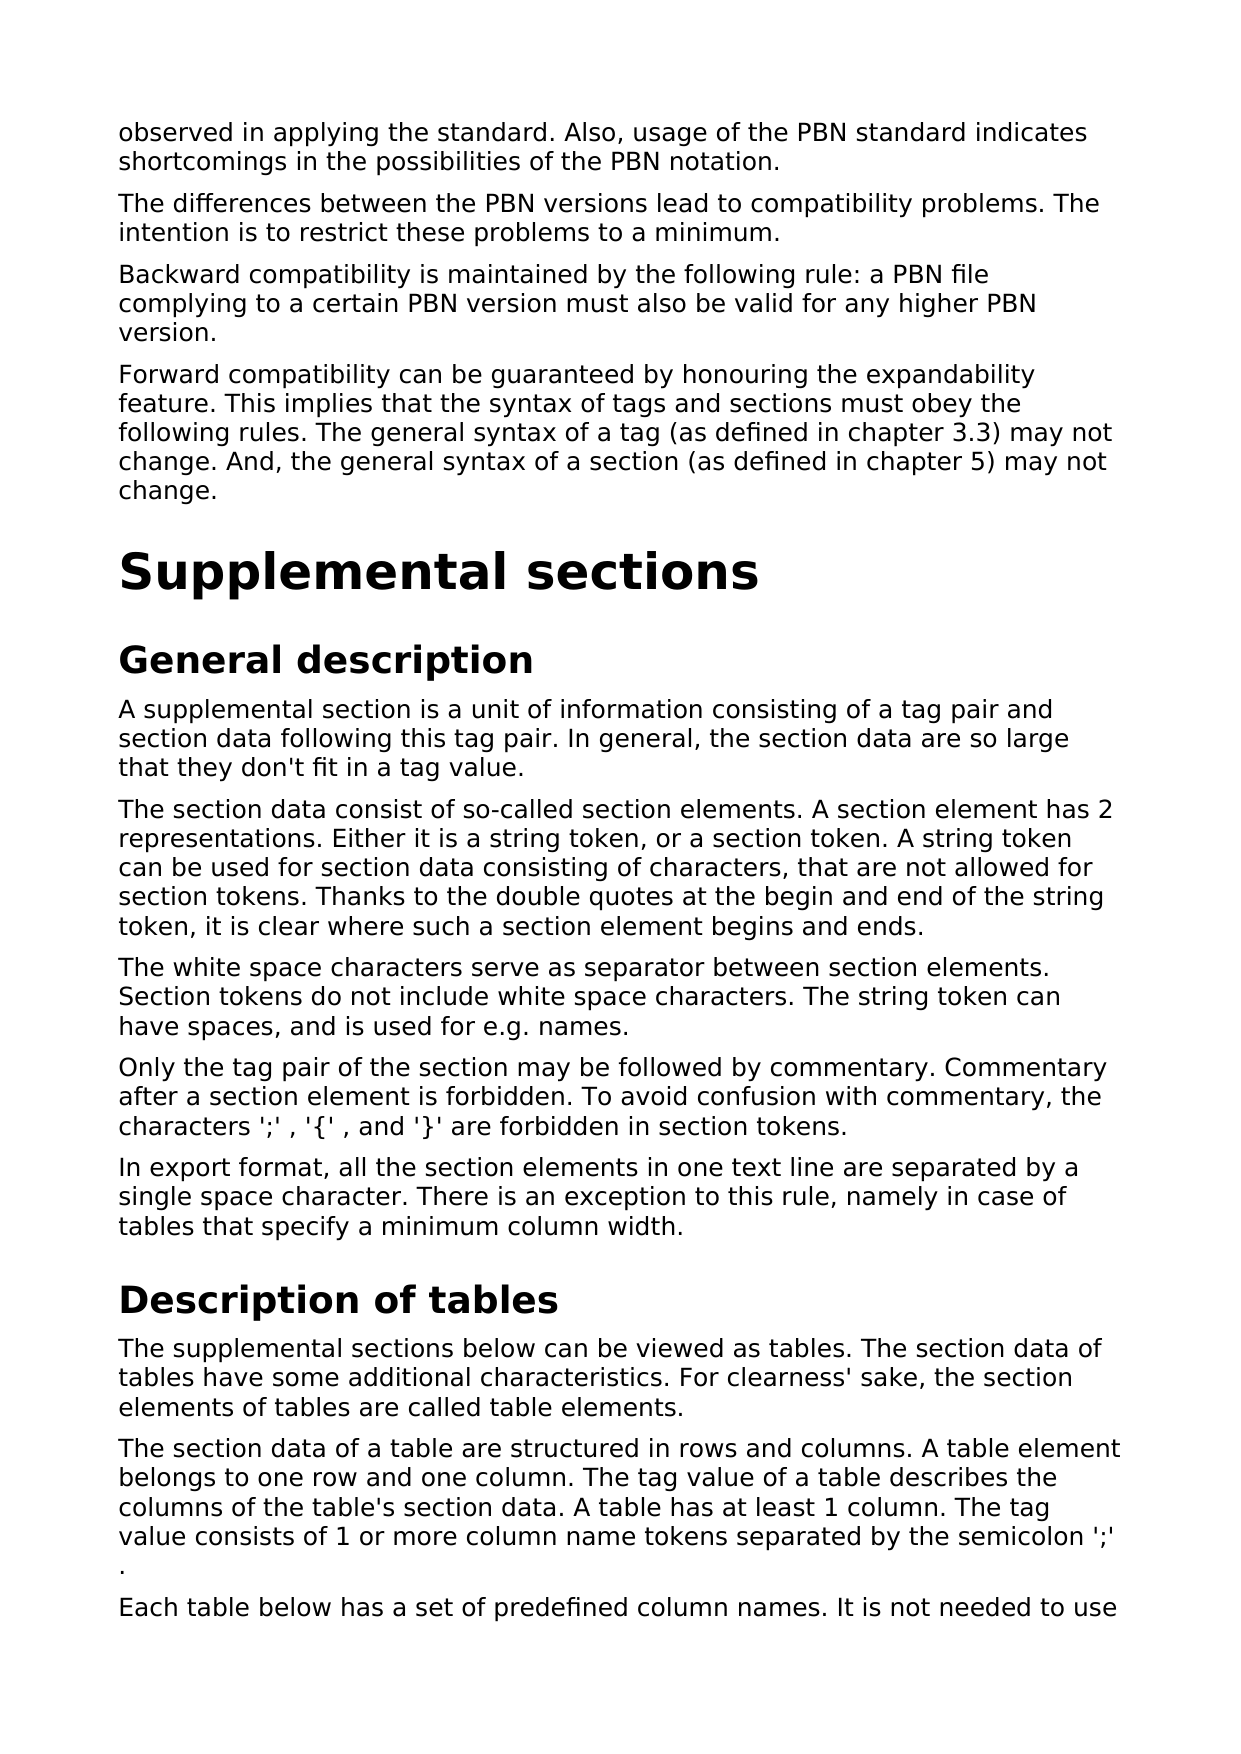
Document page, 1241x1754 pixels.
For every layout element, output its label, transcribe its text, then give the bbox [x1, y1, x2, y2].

text A supplemental section is a unit of information consisting of a tag pair and section data following this tag pair. In general, the section data are so large that they don't fit in a tag value. [118, 695, 1122, 782]
text Each table below has a set of predefined column names. It is not needed to use [118, 1593, 1122, 1622]
text The differences between the PBN versions lead to compatibility problems. The intention is to restrict these problems to a minimum. [118, 189, 1122, 247]
text The section data consist of so-called section elements. A section element has 2 representations. Either it is a string token, or a section token. A string token can be used for section data consisting of characters, that are not allowed for section tokens. Thanks to the double quotes at the begin and end of the string token, it is clear where such a section element begins and ends. [118, 795, 1122, 941]
text Only the tag pair of the section may be followed by commentary. Commentary after a section element is forbidden. To avoid confusion with commentary, the characters ';' , '{' , and '}' are forbidden in section tokens. [118, 1053, 1122, 1141]
subtitle Description of tables [118, 1278, 1122, 1322]
text Backward compatibility is maintained by the following rule: a PBN file complying to a certain PBN version must also be valid for any higher PBN version. [118, 260, 1122, 347]
subtitle General description [118, 639, 1122, 682]
text observed in applying the standard. Also, usage of the PBN standard indicates shortcomings in the possibilities of the PBN notation. [118, 118, 1122, 176]
text In export format, all the section elements in one text line are separated by a single space character. There is an exception to this rule, namely in case of tables that specify a minimum column width. [118, 1153, 1122, 1241]
text The supplemental sections below can be viewed as tables. The section data of tables have some additional characteristics. For clearness' sake, the section elements of tables are called table elements. [118, 1334, 1122, 1422]
text Forward compatibility can be guaranteed by honouring the expandability feature. This implies that the syntax of tags and sections must obey the following rules. The general syntax of a tag (as defined in chapter 3.3) may not change. And, the general syntax of a section (as defined in chapter 5) may not change. [118, 360, 1122, 506]
text The white space characters serve as separator between section elements. Section tokens do not include white space characters. The string token can have spaces, and is used for e.g. names. [118, 953, 1122, 1041]
text The section data of a table are structured in rows and columns. A table element belongs to one row and one column. The tag value of a table describes the columns of the table's section data. A table has at least 1 column. The tag value consists of 1 or more column name tokens separated by the semicolon ';' . [118, 1434, 1122, 1580]
subtitle Supplemental sections [118, 543, 1122, 601]
